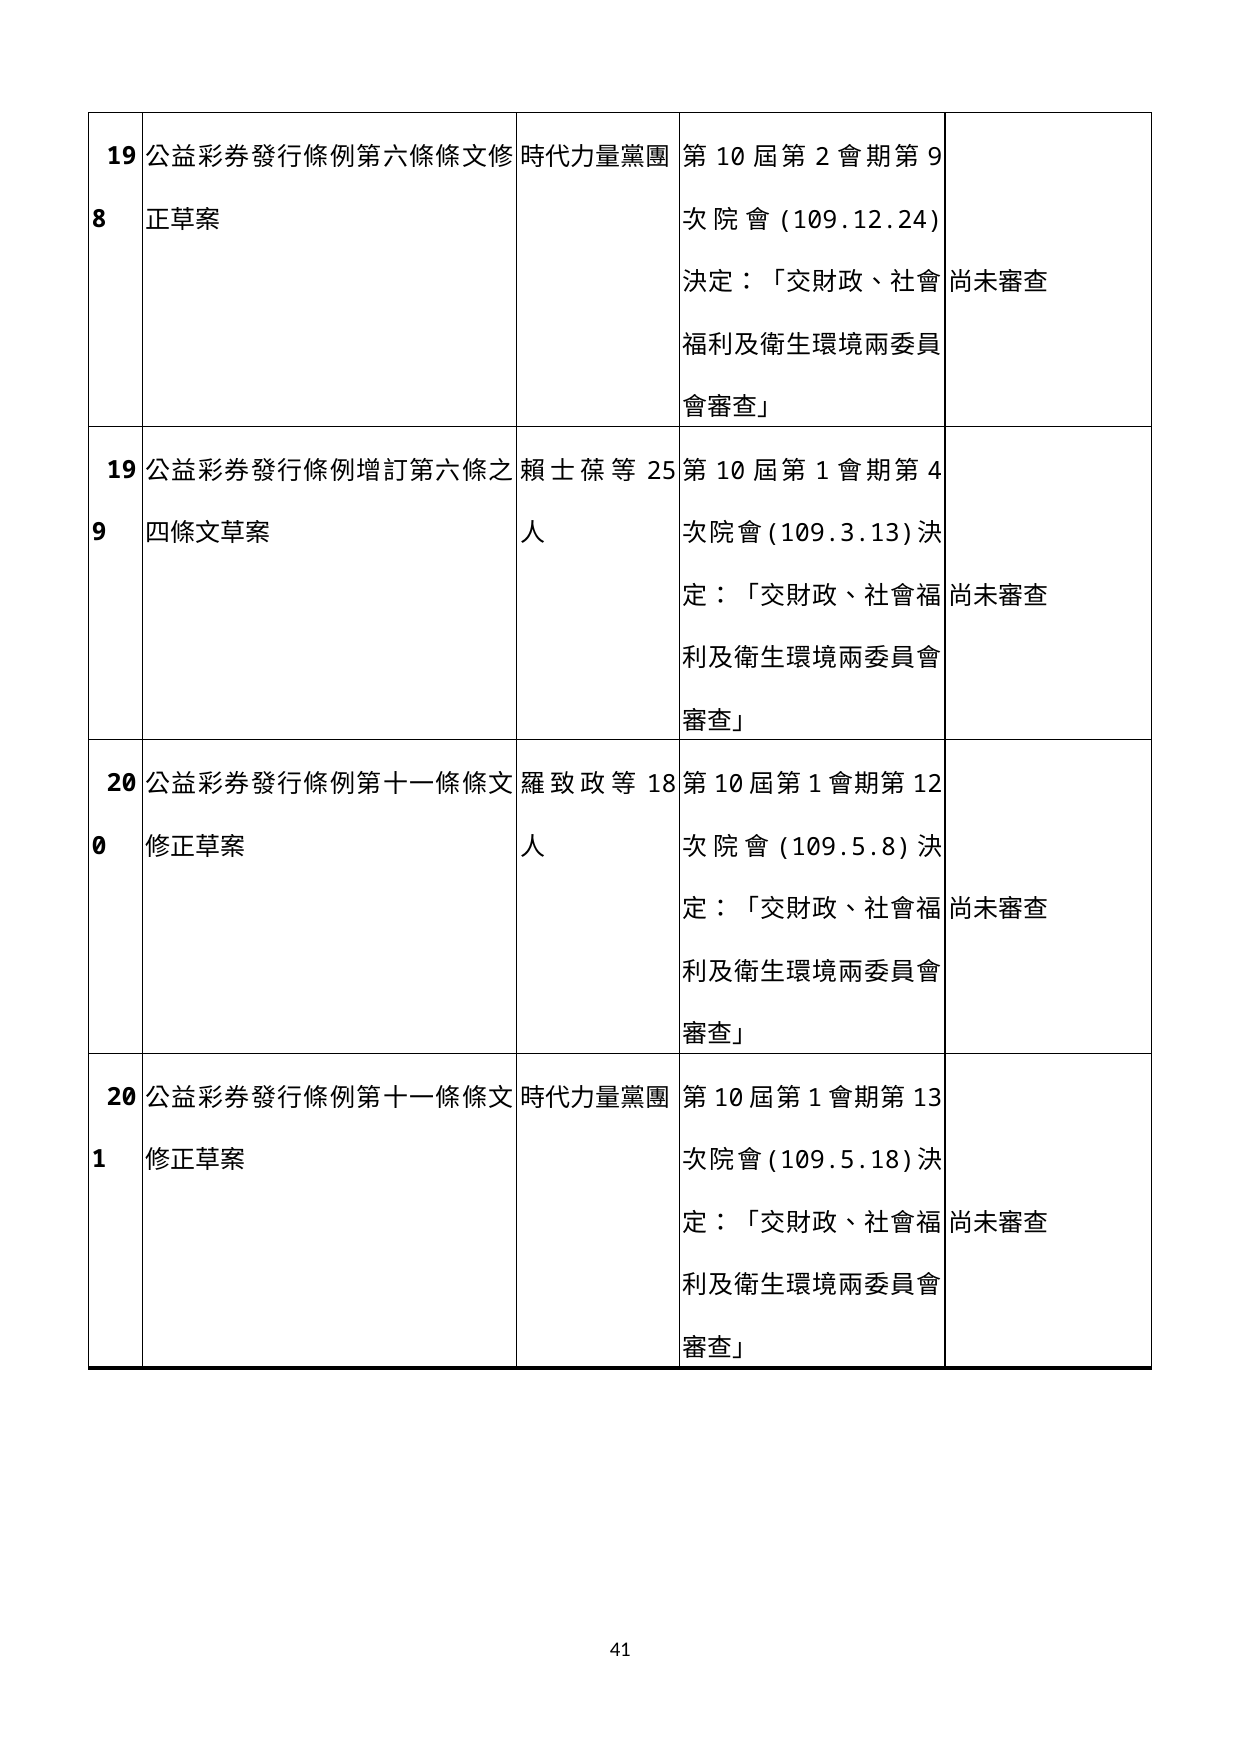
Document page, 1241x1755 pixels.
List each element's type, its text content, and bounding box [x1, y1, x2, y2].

table_cell 羅致政等18人 [517, 740, 679, 1053]
table_cell 尚未審查 [946, 113, 1151, 426]
table_cell [89, 1054, 142, 1366]
table_cell 時代力量黨團 [517, 1054, 679, 1366]
table_cell 尚未審查 [946, 1054, 1151, 1366]
table_cell 尚未審查 [946, 427, 1151, 739]
table_cell 第10屆第1會期第12次院會(109.5.8)決定：「交財政、社會福利及衛生環境兩委員會審查」 [680, 740, 944, 1053]
table_cell [89, 427, 142, 739]
table_cell 公益彩券發行條例增訂第六條之四條文草案 [143, 427, 516, 739]
table_cell 第10屆第2會期第9次院會(109.12.24)決定：「交財政、社會福利及衛生環境兩委員會審查」 [680, 113, 944, 426]
table_cell 第10屆第1會期第13次院會(109.5.18)決定：「交財政、社會福利及衛生環境兩委員會審查」 [680, 1054, 944, 1366]
table_cell 賴士葆等25人 [517, 427, 679, 739]
table_cell 第10屆第1會期第4次院會(109.3.13)決定：「交財政、社會福利及衛生環境兩委員會審查」 [680, 427, 944, 739]
table_cell 公益彩券發行條例第六條條文修正草案 [143, 113, 516, 426]
table_cell 尚未審查 [946, 740, 1151, 1053]
table_cell 公益彩券發行條例第十一條條文修正草案 [143, 740, 516, 1053]
table_cell 時代力量黨團 [517, 113, 679, 426]
table_cell [89, 113, 142, 426]
table_cell [89, 740, 142, 1053]
table_cell 公益彩券發行條例第十一條條文修正草案 [143, 1054, 516, 1366]
